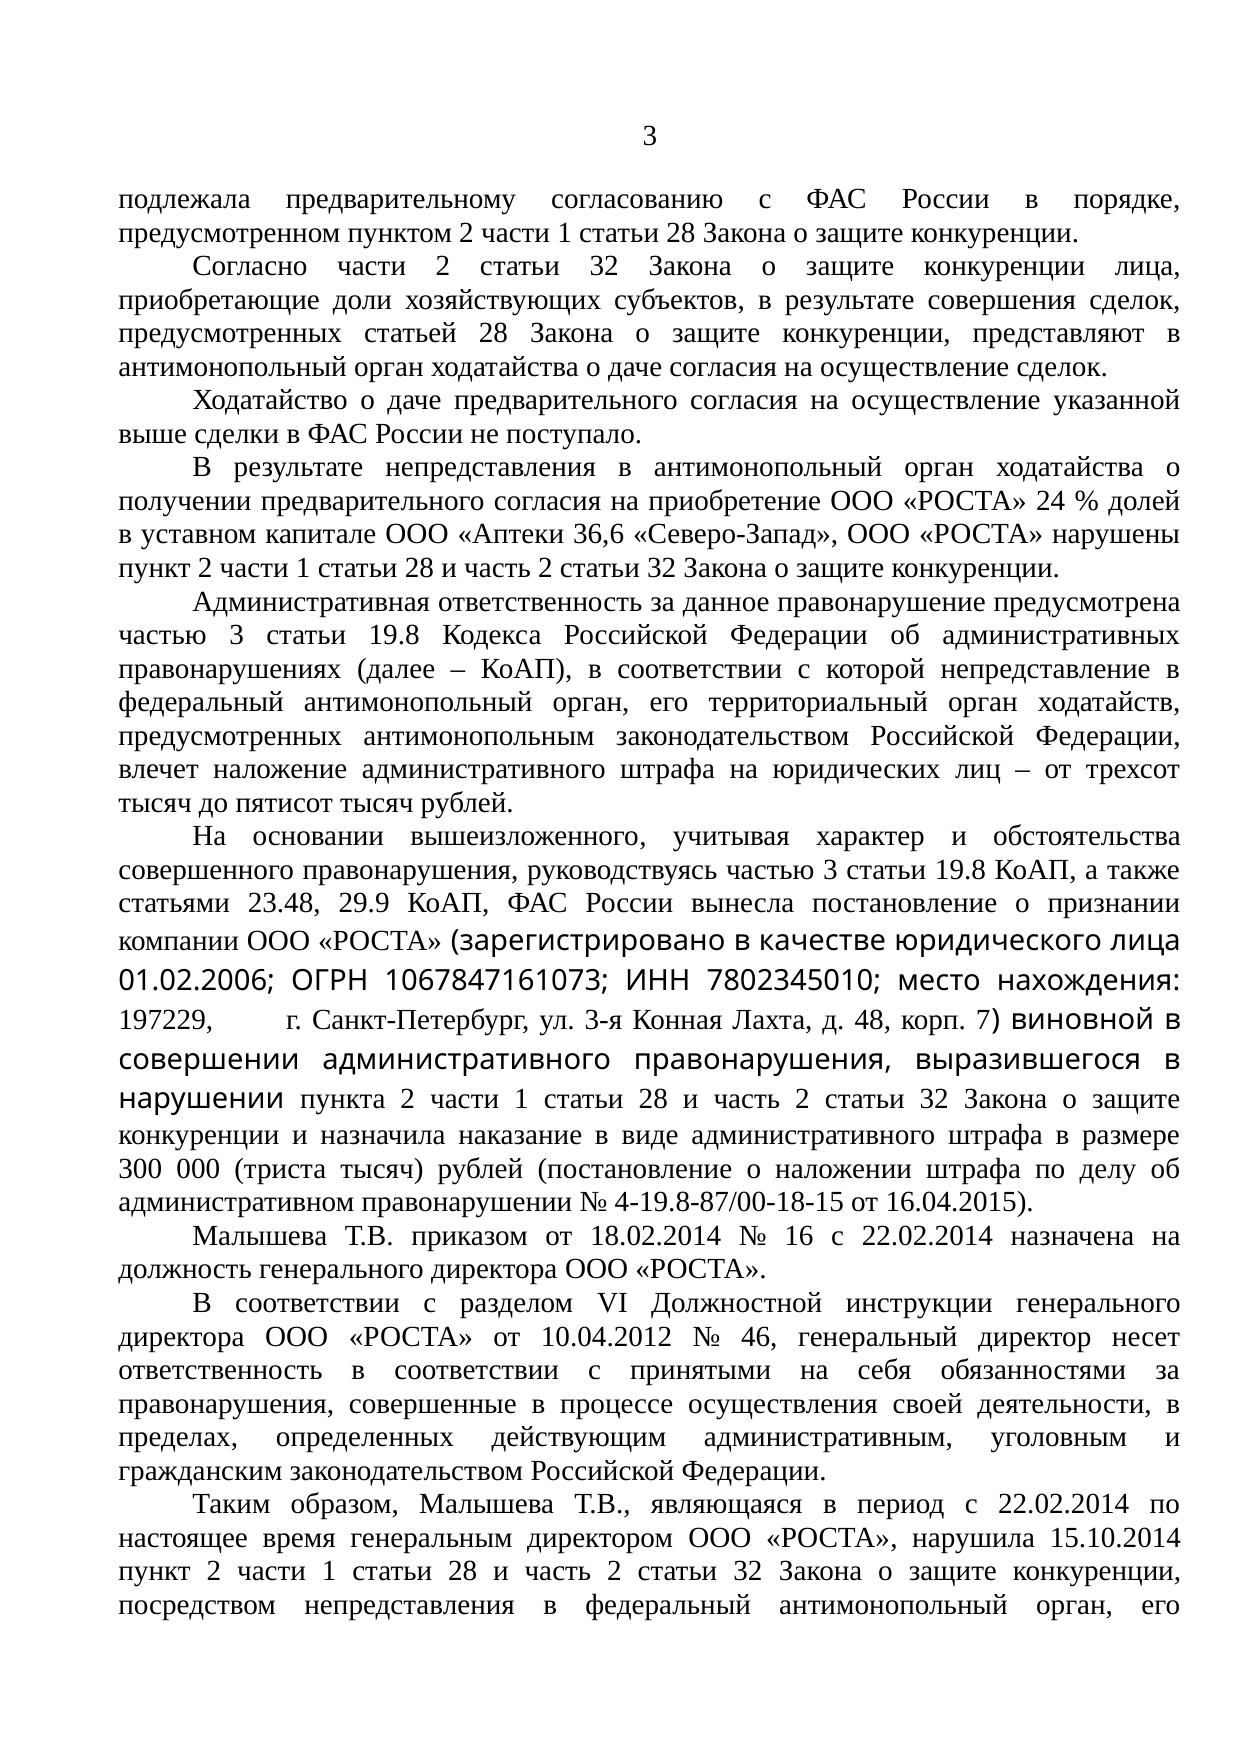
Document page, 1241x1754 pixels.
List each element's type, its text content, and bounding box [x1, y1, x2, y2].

text Согласно части 2 статьи 32 Закона о защите конкуренции лица, приобретающие доли хозяйствующих субъектов, в результате совершения сделок, предусмотренных статьей 28 Закона о защите конкуренции, представляют в антимонопольный орган ходатайства о даче согласия на осуществление сделок. [118, 248, 1181, 382]
text Таким образом, Малышева Т.В., являющаяся в период с 22.02.2014 по настоящее время генеральным директором ООО «РОСТА», нарушила 15.10.2014 пункт 2 части 1 статьи 28 и часть 2 статьи 32 Закона о защите конкуренции, посредством непредставления в федеральный антимонопольный орган, его [118, 1486, 1181, 1621]
text Административная ответственность за данное правонарушение предусмотрена частью 3 статьи 19.8 Кодекса Российской Федерации об административных правонарушениях (далее – КоАП), в соответствии с которой непредставление в федеральный антимонопольный орган, его территориальный орган ходатайств, предусмотренных антимонопольным законодательством Российской Федерации, влечет наложение административного штрафа на юридических лиц – от трехсот тысяч до пятисот тысяч рублей. [118, 584, 1181, 818]
text На основании вышеизложенного, учитывая характер и обстоятельства совершенного правонарушения, руководствуясь частью 3 статьи 19.8 КоАП, а также статьями 23.48, 29.9 КоАП, ФАС России вынесла постановление о признании компании ООО «РОСТА» (зарегистрировано в качестве юридического лица 01.02.2006; ОГРН 1067847161073; ИНН 7802345010; место нахождения: 197229, г. Санкт-Петербург, ул. 3-я Конная Лахта, д. 48, корп. 7) виновной в совершении административного правонарушения, выразившегося в нарушении пункта 2 части 1 статьи 28 и часть 2 статьи 32 Закона о защите конкуренции и назначила наказание в виде административного штрафа в размере 300 000 (триста тысяч) рублей (постановление о наложении штрафа по делу об административном правонарушении № 4-19.8-87/00-18-15 от 16.04.2015). [118, 818, 1181, 1218]
text В соответствии с разделом VI Должностной инструкции генерального директора ООО «РОСТА» от 10.04.2012 № 46, генеральный директор несет ответственность в соответствии с принятыми на себя обязанностями за правонарушения, совершенные в процессе осуществления своей деятельности, в пределах, определенных действующим административным, уголовным и гражданским законодательством Российской Федерации. [118, 1285, 1181, 1486]
text Ходатайство о даче предварительного согласия на осуществление указанной выше сделки в ФАС России не поступало. [118, 382, 1181, 449]
text Малышева Т.В. приказом от 18.02.2014 № 16 с 22.02.2014 назначена на должность генерального директора ООО «РОСТА». [118, 1218, 1181, 1285]
text В результате непредставления в антимонопольный орган ходатайства о получении предварительного согласия на приобретение ООО «РОСТА» 24 % долей в уставном капитале ООО «Аптеки 36,6 «Северо-Запад», ООО «РОСТА» нарушены пункт 2 части 1 статьи 28 и часть 2 статьи 32 Закона о защите конкуренции. [118, 449, 1181, 584]
text подлежала предварительному согласованию с ФАС России в порядке, предусмотренном пунктом 2 части 1 статьи 28 Закона о защите конкуренции. [118, 181, 1181, 248]
